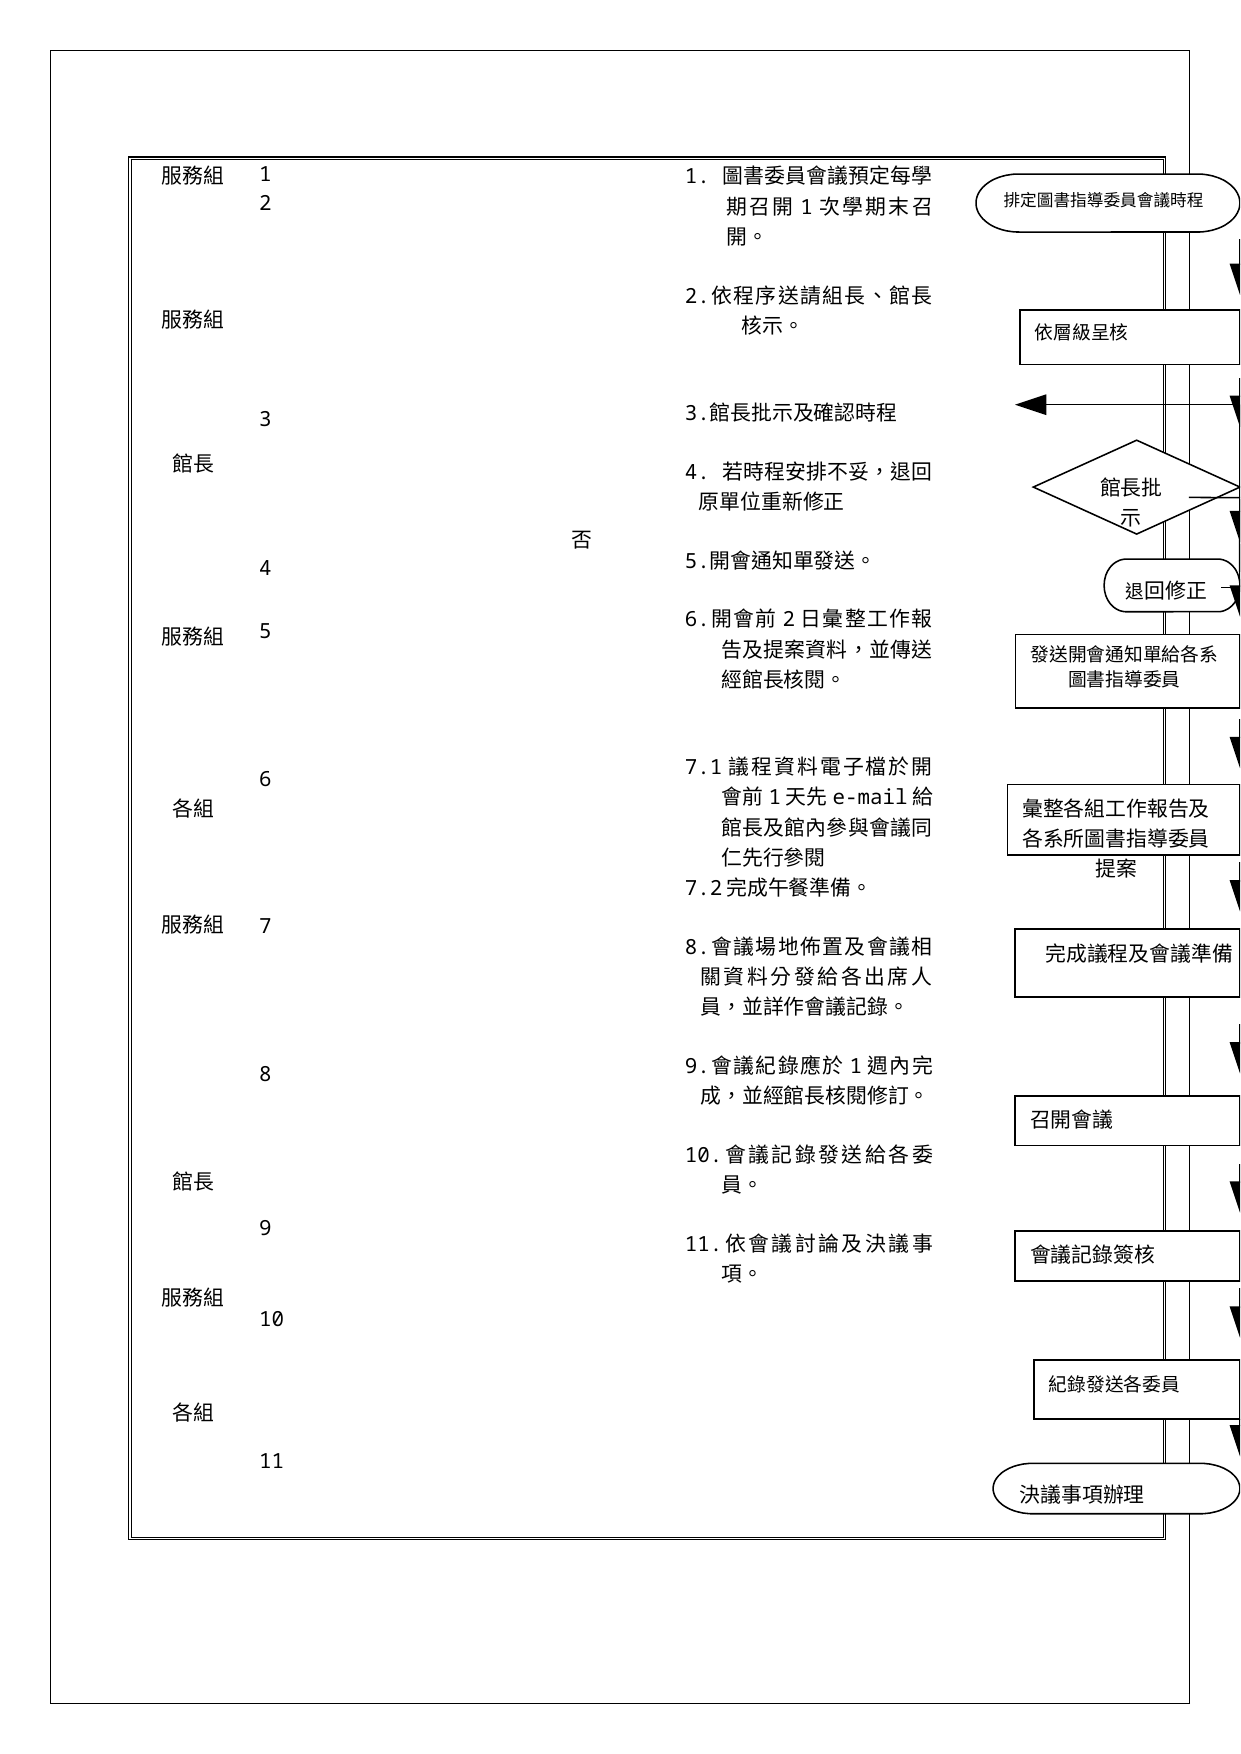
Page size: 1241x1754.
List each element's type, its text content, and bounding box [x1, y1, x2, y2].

table_cell 服務組 服務組 館長 服務組 各組 服務組 館長 服務組 各組 [132, 160, 256, 1537]
table_cell [936, 160, 1163, 1537]
table_cell 1. 圖書委員會議預定每學期召開1次學期末召開。 2.依程序送請組長、館長核示。 3.館長批示及確認時程 4. 若時程安排不妥，退回原單位重新修正 5.開會通知單發送。 6.開會前2日彙整工作報告及提案資料，並傳送經館長核閱。 7.1議程資料電子檔於開會前1天先e-mail給館長及館內參與會議同仁先行參閱 7.2完成午餐準備。 8.會議場地佈置及會議相關資料分發給各出席人員，並詳作會議記錄。 9.會議紀錄應於1週內完成，並經館長核閱修訂。 10.會議記錄發送給各委員。 11.依會議討論及決議事項。 [682, 160, 936, 1537]
table_cell 1 2 3 否 4 5 6 7 8 9 10 11 [256, 160, 682, 1537]
